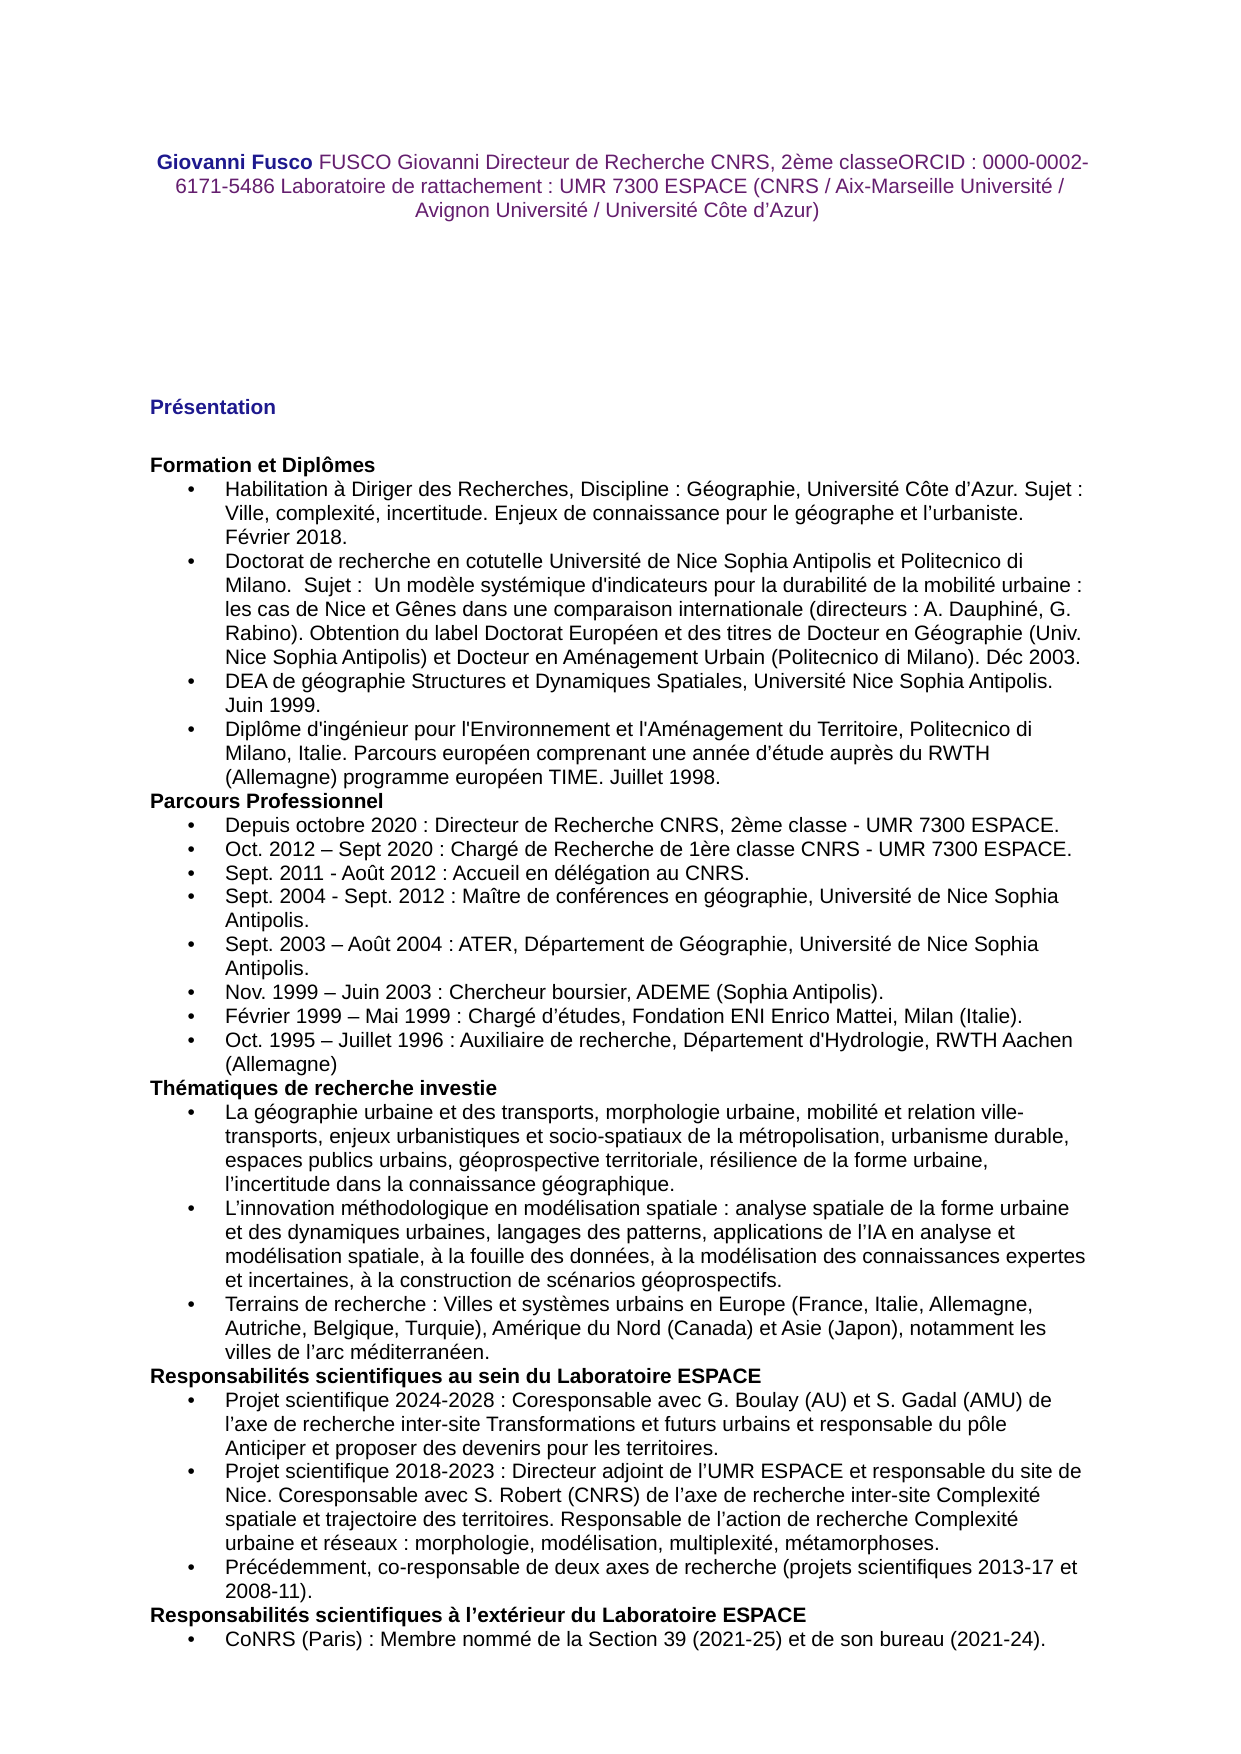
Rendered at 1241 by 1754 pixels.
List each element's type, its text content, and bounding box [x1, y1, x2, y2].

list Sept. 2003 – Août 2004 : ATER, Département de Géographie, Université de Nice Sophia Antipolis. [187, 932, 1090, 980]
subtitle Giovanni Fusco FUSCO Giovanni Directeur de Recherche CNRS, 2ème classeORCID : 0000-0002-6171-5486 Laboratoire de rattachement : UMR 7300 ESPACE (CNRS / Aix-Marseille Université / Avignon Université / Université Côte d’Azur) [150, 150, 1090, 222]
list Terrains de recherche : Villes et systèmes urbains en Europe (France, Italie, Allemagne, Autriche, Belgique, Turquie), Amérique du Nord (Canada) et Asie (Japon), notamment les villes de l’arc méditerranéen. [187, 1292, 1090, 1363]
list Depuis octobre 2020 : Directeur de Recherche CNRS, 2ème classe - UMR 7300 ESPACE. [187, 812, 1090, 836]
list DEA de géographie Structures et Dynamiques Spatiales, Université Nice Sophia Antipolis. Juin 1999. [187, 669, 1090, 717]
list Diplôme d'ingénieur pour l'Environnement et l'Aménagement du Territoire, Politecnico di Milano, Italie. Parcours européen comprenant une année d’étude auprès du RWTH (Allemagne) programme européen TIME. Juillet 1998. [187, 717, 1090, 788]
list L’innovation méthodologique en modélisation spatiale : analyse spatiale de la forme urbaine et des dynamiques urbaines, langages des patterns, applications de l’IA en analyse et modélisation spatiale, à la fouille des données, à la modélisation des connaissances expertes et incertaines, à la construction de scénarios géoprospectifs. [187, 1196, 1090, 1292]
list La géographie urbaine et des transports, morphologie urbaine, mobilité et relation ville-transports, enjeux urbanistiques et socio-spatiaux de la métropolisation, urbanisme durable, espaces publics urbains, géoprospective territoriale, résilience de la forme urbaine, l’incertitude dans la connaissance géographique. [187, 1100, 1090, 1196]
text Formation et Diplômes [150, 453, 1090, 477]
text Parcours Professionnel [150, 788, 1090, 812]
list Habilitation à Diriger des Recherches, Discipline : Géographie, Université Côte d’Azur. Sujet : Ville, complexité, incertitude. Enjeux de connaissance pour le géographe et l’urbaniste. Février 2018. [187, 477, 1090, 549]
text Responsabilités scientifiques au sein du Laboratoire ESPACE [150, 1363, 1090, 1387]
list Doctorat de recherche en cotutelle Université de Nice Sophia Antipolis et Politecnico di Milano. Sujet : Un modèle systémique d'indicateurs pour la durabilité de la mobilité urbaine : les cas de Nice et Gênes dans une comparaison internationale (directeurs : A. Dauphiné, G. Rabino). Obtention du label Doctorat Européen et des titres de Docteur en Géographie (Univ. Nice Sophia Antipolis) et Docteur en Aménagement Urbain (Politecnico di Milano). Déc 2003. [187, 549, 1090, 669]
list Projet scientifique 2024-2028 : Coresponsable avec G. Boulay (AU) et S. Gadal (AMU) de l’axe de recherche inter-site Transformations et futurs urbains et responsable du pôle Anticiper et proposer des devenirs pour les territoires. [187, 1387, 1090, 1459]
list Oct. 1995 – Juillet 1996 : Auxiliaire de recherche, Département d'Hydrologie, RWTH Aachen (Allemagne) [187, 1028, 1090, 1076]
list Oct. 2012 – Sept 2020 : Chargé de Recherche de 1ère classe CNRS - UMR 7300 ESPACE. [187, 836, 1090, 860]
list Sept. 2011 - Août 2012 : Accueil en délégation au CNRS. [187, 860, 1090, 884]
text Responsabilités scientifiques à l’extérieur du Laboratoire ESPACE [150, 1603, 1090, 1627]
list CoNRS (Paris) : Membre nommé de la Section 39 (2021-25) et de son bureau (2021-24). [187, 1627, 1090, 1651]
list Précédemment, co-responsable de deux axes de recherche (projets scientifiques 2013-17 et 2008-11). [187, 1555, 1090, 1603]
list Février 1999 – Mai 1999 : Chargé d’études, Fondation ENI Enrico Mattei, Milan (Italie). [187, 1004, 1090, 1028]
subtitle Présentation [150, 395, 1090, 419]
text Thématiques de recherche investie [150, 1076, 1090, 1100]
list Nov. 1999 – Juin 2003 : Chercheur boursier, ADEME (Sophia Antipolis). [187, 980, 1090, 1004]
list Projet scientifique 2018-2023 : Directeur adjoint de l’UMR ESPACE et responsable du site de Nice. Coresponsable avec S. Robert (CNRS) de l’axe de recherche inter-site Complexité spatiale et trajectoire des territoires. Responsable de l’action de recherche Complexité urbaine et réseaux : morphologie, modélisation, multiplexité, métamorphoses. [187, 1459, 1090, 1555]
list Sept. 2004 - Sept. 2012 : Maître de conférences en géographie, Université de Nice Sophia Antipolis. [187, 884, 1090, 932]
